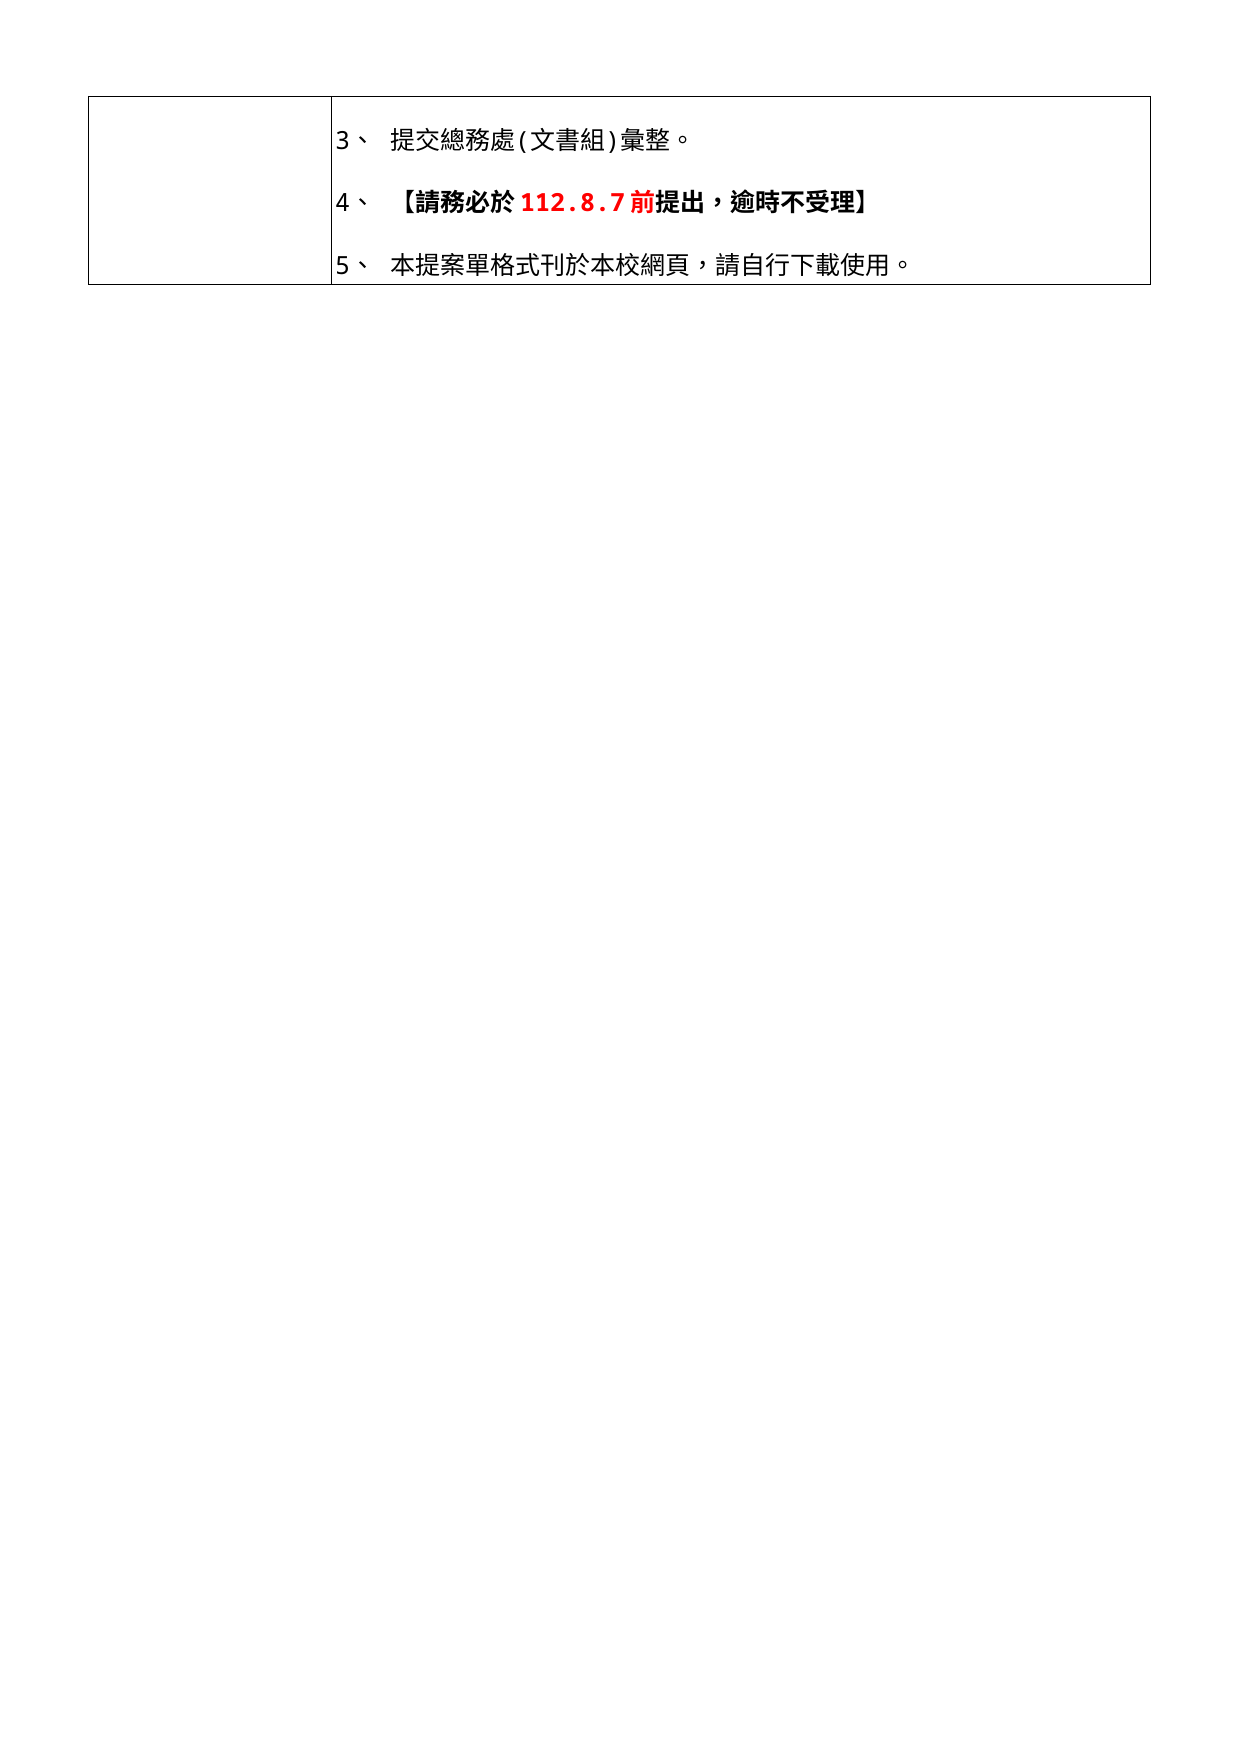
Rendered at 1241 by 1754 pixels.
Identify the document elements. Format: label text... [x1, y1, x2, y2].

table_cell [89, 97, 331, 284]
table_cell 非單位提案之個別提案須依「校務會議實施要點」十條第四項規定『教職員工及家長經校務會議成員四分之一連署』。（本校代表員額共27人，須7人始為法定連署人數。） 請繕打完後，連同計畫或章程等附件，以E-mail：cchs241@cchs.tp.edu.tw 提交總務處(文書組)彙整。 【請務必於112.8.7前提出，逾時不受理】 本提案單格式刊於本校網頁，請自行下載使用。 [332, 97, 1150, 284]
